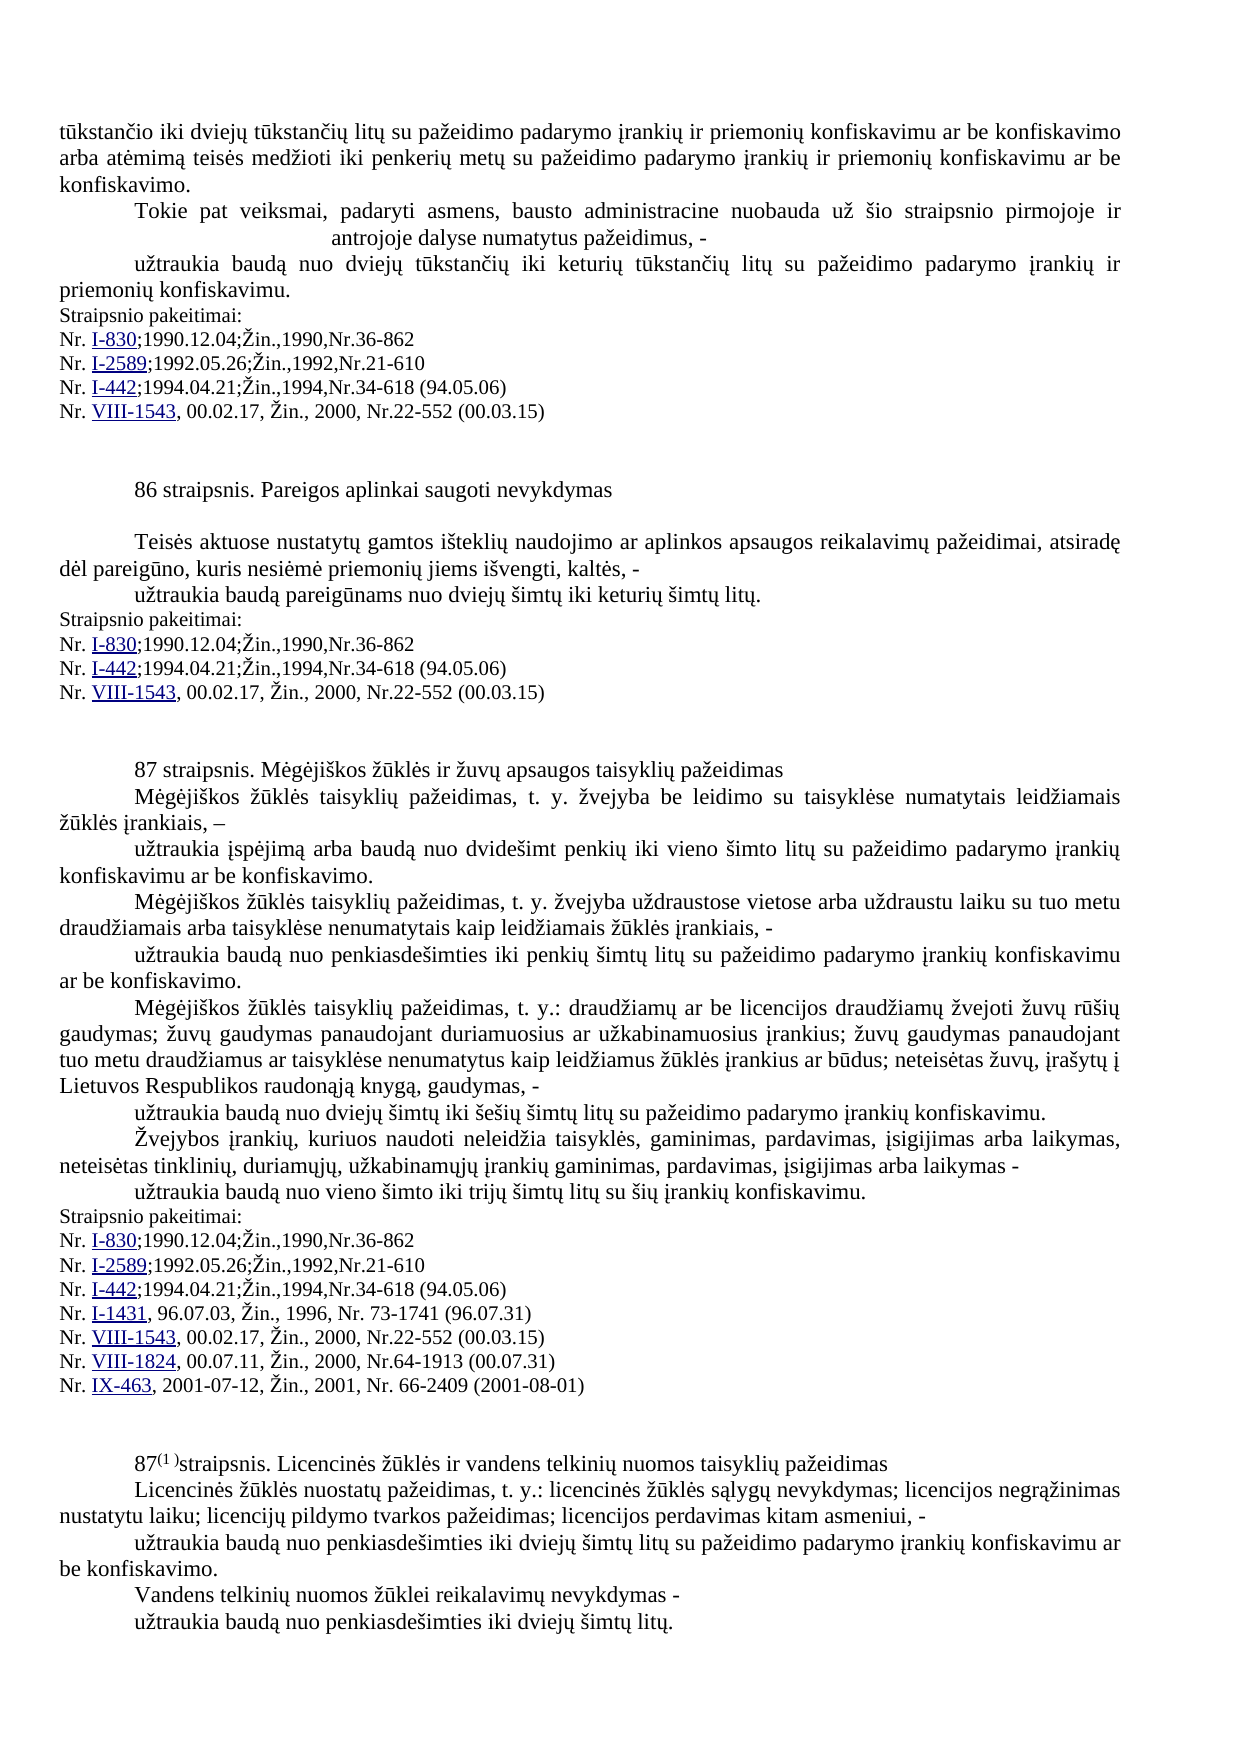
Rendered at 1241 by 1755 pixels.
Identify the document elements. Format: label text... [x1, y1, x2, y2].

text Nr. I-2589;1992.05.26;Žin.,1992,Nr.21-610 [59, 351, 1122, 375]
text užtraukia baudą nuo penkiasdešimties iki dviejų šimtų litų su pažeidimo padarymo įrankių konfiskavimu ar be konfiskavimo. [59, 1529, 1122, 1581]
text Straipsnio pakeitimai: [59, 303, 1122, 327]
text Nr. IX-463, 2001-07-12, Žin., 2001, Nr. 66-2409 (2001-08-01) [59, 1373, 1122, 1397]
text 87(1 )straipsnis. Licencinės žūklės ir vandens telkinių nuomos taisyklių pažeidimas [134, 1449, 1122, 1476]
text Nr. I-830;1990.12.04;Žin.,1990,Nr.36-862 [59, 1228, 1122, 1252]
text Nr. I-830;1990.12.04;Žin.,1990,Nr.36-862 [59, 327, 1122, 351]
text Teisės aktuose nustatytų gamtos išteklių naudojimo ar aplinkos apsaugos reikalavimų pažeidimai, atsiradę dėl pareigūno, kuris nesiėmė priemonių jiems išvengti, kaltės, - [59, 528, 1122, 581]
text Nr. I-830;1990.12.04;Žin.,1990,Nr.36-862 [59, 631, 1122, 656]
text užtraukia baudą nuo dviejų šimtų iki šešių šimtų litų su pažeidimo padarymo įrankių konfiskavimu. [59, 1099, 1122, 1125]
text Nr. I-1431, 96.07.03, Žin., 1996, Nr. 73-1741 (96.07.31) [59, 1301, 1122, 1325]
text Vandens telkinių nuomos žūklei reikalavimų nevykdymas - [59, 1581, 1122, 1608]
text Mėgėjiškos žūklės taisyklių pažeidimas, t. y. žvejyba be leidimo su taisyklėse numatytais leidžiamais žūklės įrankiais, – [59, 783, 1122, 835]
text Nr. VIII-1543, 00.02.17, Žin., 2000, Nr.22-552 (00.03.15) [59, 679, 1122, 704]
text Tokie pat veiksmai, padaryti asmens, bausto administracine nuobauda už šio straipsnio pirmojoje ir antrojoje dalyse numatytus pažeidimus, - [134, 197, 1122, 250]
text Žvejybos įrankių, kuriuos naudoti neleidžia taisyklės, gaminimas, pardavimas, įsigijimas arba laikymas, neteisėtas tinklinių, duriamųjų, užkabinamųjų įrankių gaminimas, pardavimas, įsigijimas arba laikymas - [59, 1125, 1122, 1178]
text užtraukia baudą pareigūnams nuo dviejų šimtų iki keturių šimtų litų. [59, 581, 1122, 607]
text Nr. I-442;1994.04.21;Žin.,1994,Nr.34-618 (94.05.06) [59, 375, 1122, 399]
text užtraukia baudą nuo dviejų tūkstančių iki keturių tūkstančių litų su pažeidimo padarymo įrankių ir priemonių konfiskavimu. [59, 250, 1122, 303]
text Nr. VIII-1543, 00.02.17, Žin., 2000, Nr.22-552 (00.03.15) [59, 1325, 1122, 1349]
text užtraukia baudą nuo vieno šimto iki trijų šimtų litų su šių įrankių konfiskavimu. [59, 1178, 1122, 1204]
text 87 straipsnis. Mėgėjiškos žūklės ir žuvų apsaugos taisyklių pažeidimas [59, 756, 1122, 783]
text užtraukia baudą nuo penkiasdešimties iki dviejų šimtų litų. [59, 1608, 1122, 1634]
text Straipsnio pakeitimai: [59, 1204, 1122, 1228]
text Licencinės žūklės nuostatų pažeidimas, t. y.: licencinės žūklės sąlygų nevykdymas; licencijos negrąžinimas nustatytu laiku; licencijų pildymo tvarkos pažeidimas; licencijos perdavimas kitam asmeniui, - [59, 1476, 1122, 1529]
text Nr. VIII-1543, 00.02.17, Žin., 2000, Nr.22-552 (00.03.15) [59, 399, 1122, 423]
text Nr. VIII-1824, 00.07.11, Žin., 2000, Nr.64-1913 (00.07.31) [59, 1349, 1122, 1373]
text užtraukia baudą nuo penkiasdešimties iki penkių šimtų litų su pažeidimo padarymo įrankių konfiskavimu ar be konfiskavimo. [59, 941, 1122, 993]
text 86 straipsnis. Pareigos aplinkai saugoti nevykdymas [59, 476, 1122, 502]
text Nr. I-442;1994.04.21;Žin.,1994,Nr.34-618 (94.05.06) [59, 1277, 1122, 1301]
text Mėgėjiškos žūklės taisyklių pažeidimas, t. y.: draudžiamų ar be licencijos draudžiamų žvejoti žuvų rūšių gaudymas; žuvų gaudymas panaudojant duriamuosius ar užkabinamuosius įrankius; žuvų gaudymas panaudojant tuo metu draudžiamus ar taisyklėse nenumatytus kaip leidžiamus žūklės įrankius ar būdus; neteisėtas žuvų, įrašytų į Lietuvos Respublikos raudonąją knygą, gaudymas, - [59, 993, 1122, 1099]
text Nr. I-2589;1992.05.26;Žin.,1992,Nr.21-610 [59, 1252, 1122, 1277]
text užtraukia įspėjimą arba baudą nuo dvidešimt penkių iki vieno šimto litų su pažeidimo padarymo įrankių konfiskavimu ar be konfiskavimo. [59, 835, 1122, 888]
text tūkstančio iki dviejų tūkstančių litų su pažeidimo padarymo įrankių ir priemonių konfiskavimu ar be konfiskavimo arba atėmimą teisės medžioti iki penkerių metų su pažeidimo padarymo įrankių ir priemonių konfiskavimu ar be konfiskavimo. [59, 118, 1122, 197]
text Mėgėjiškos žūklės taisyklių pažeidimas, t. y. žvejyba uždraustose vietose arba uždraustu laiku su tuo metu draudžiamais arba taisyklėse nenumatytais kaip leidžiamais žūklės įrankiais, - [59, 888, 1122, 941]
text Straipsnio pakeitimai: [59, 607, 1122, 631]
text Nr. I-442;1994.04.21;Žin.,1994,Nr.34-618 (94.05.06) [59, 656, 1122, 679]
